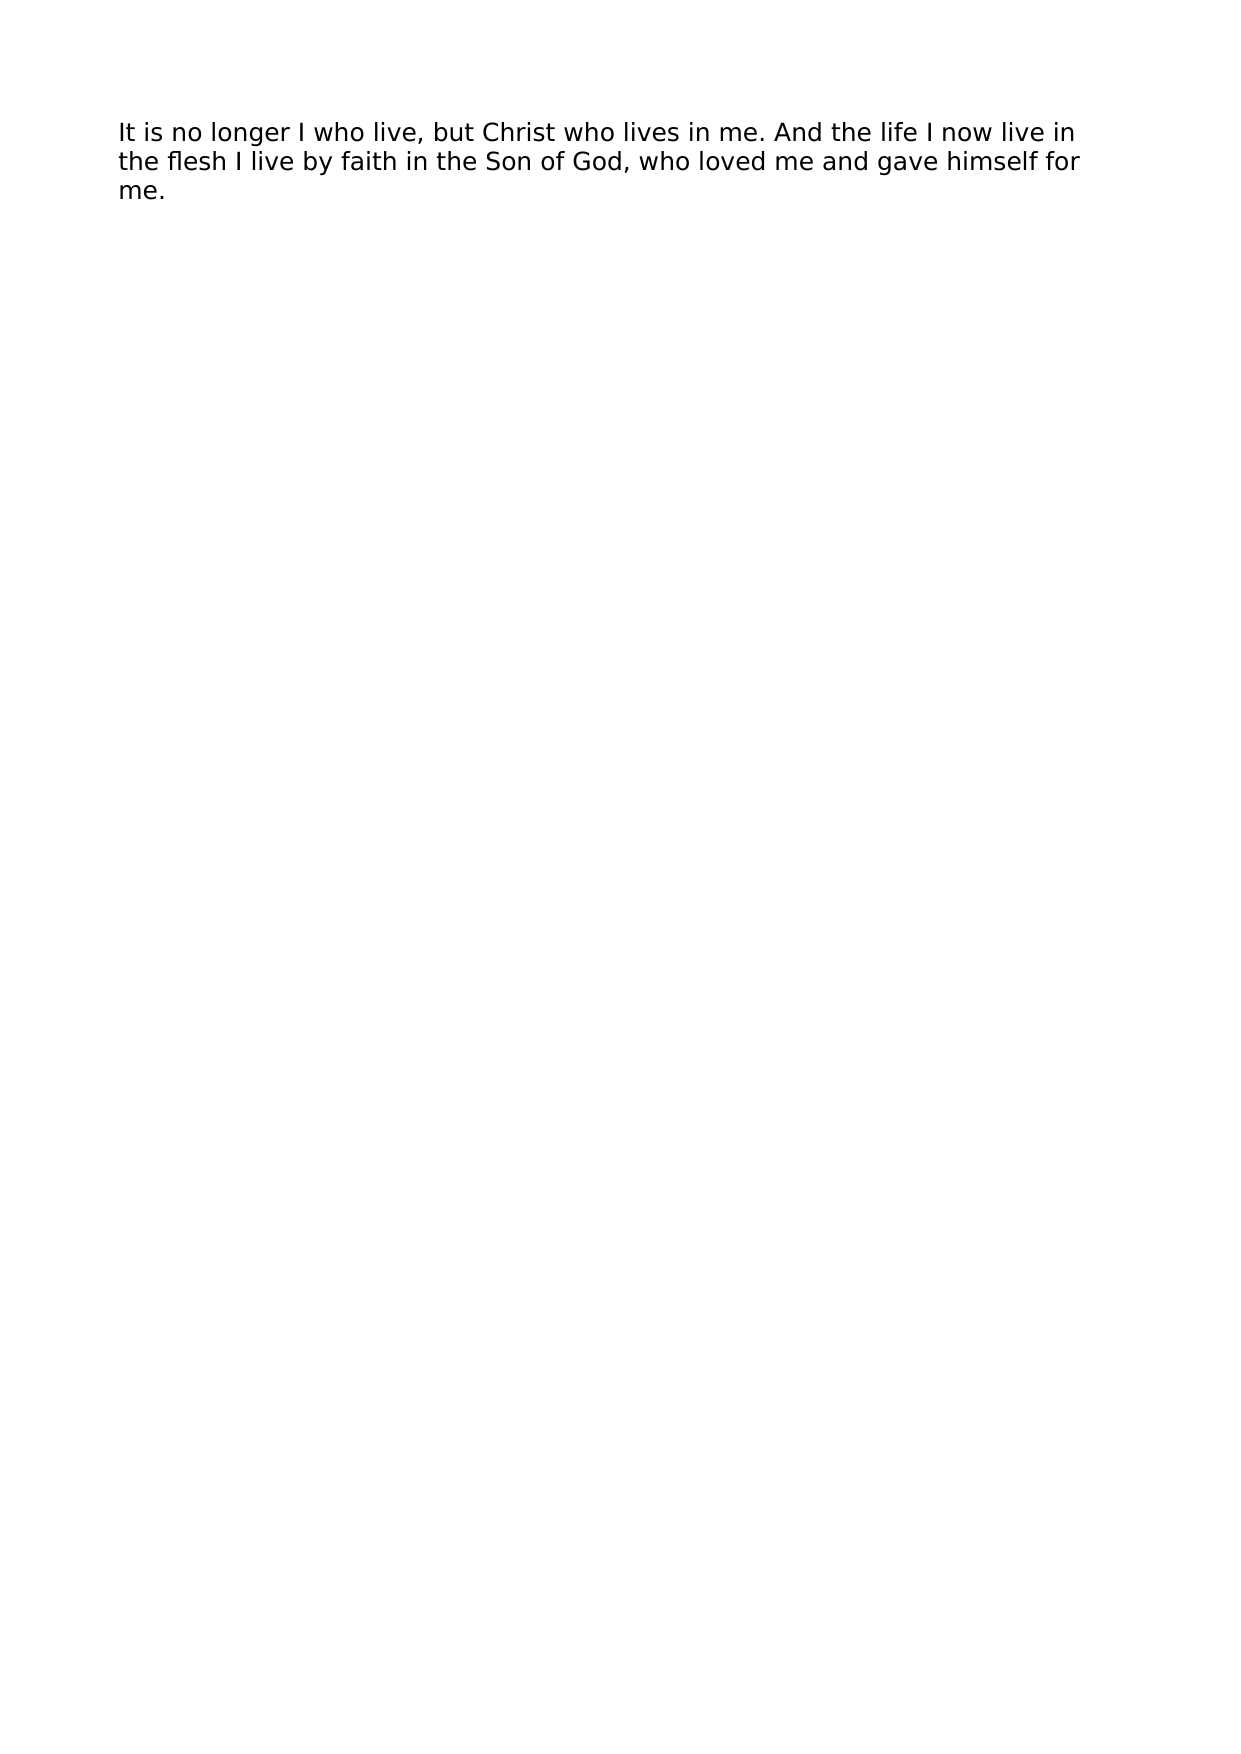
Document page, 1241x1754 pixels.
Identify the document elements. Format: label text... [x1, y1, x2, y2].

text It is no longer I who live, but Christ who lives in me. And the life I now live in the flesh I live by faith in the Son of God, who loved me and gave himself for me. [118, 118, 1122, 206]
